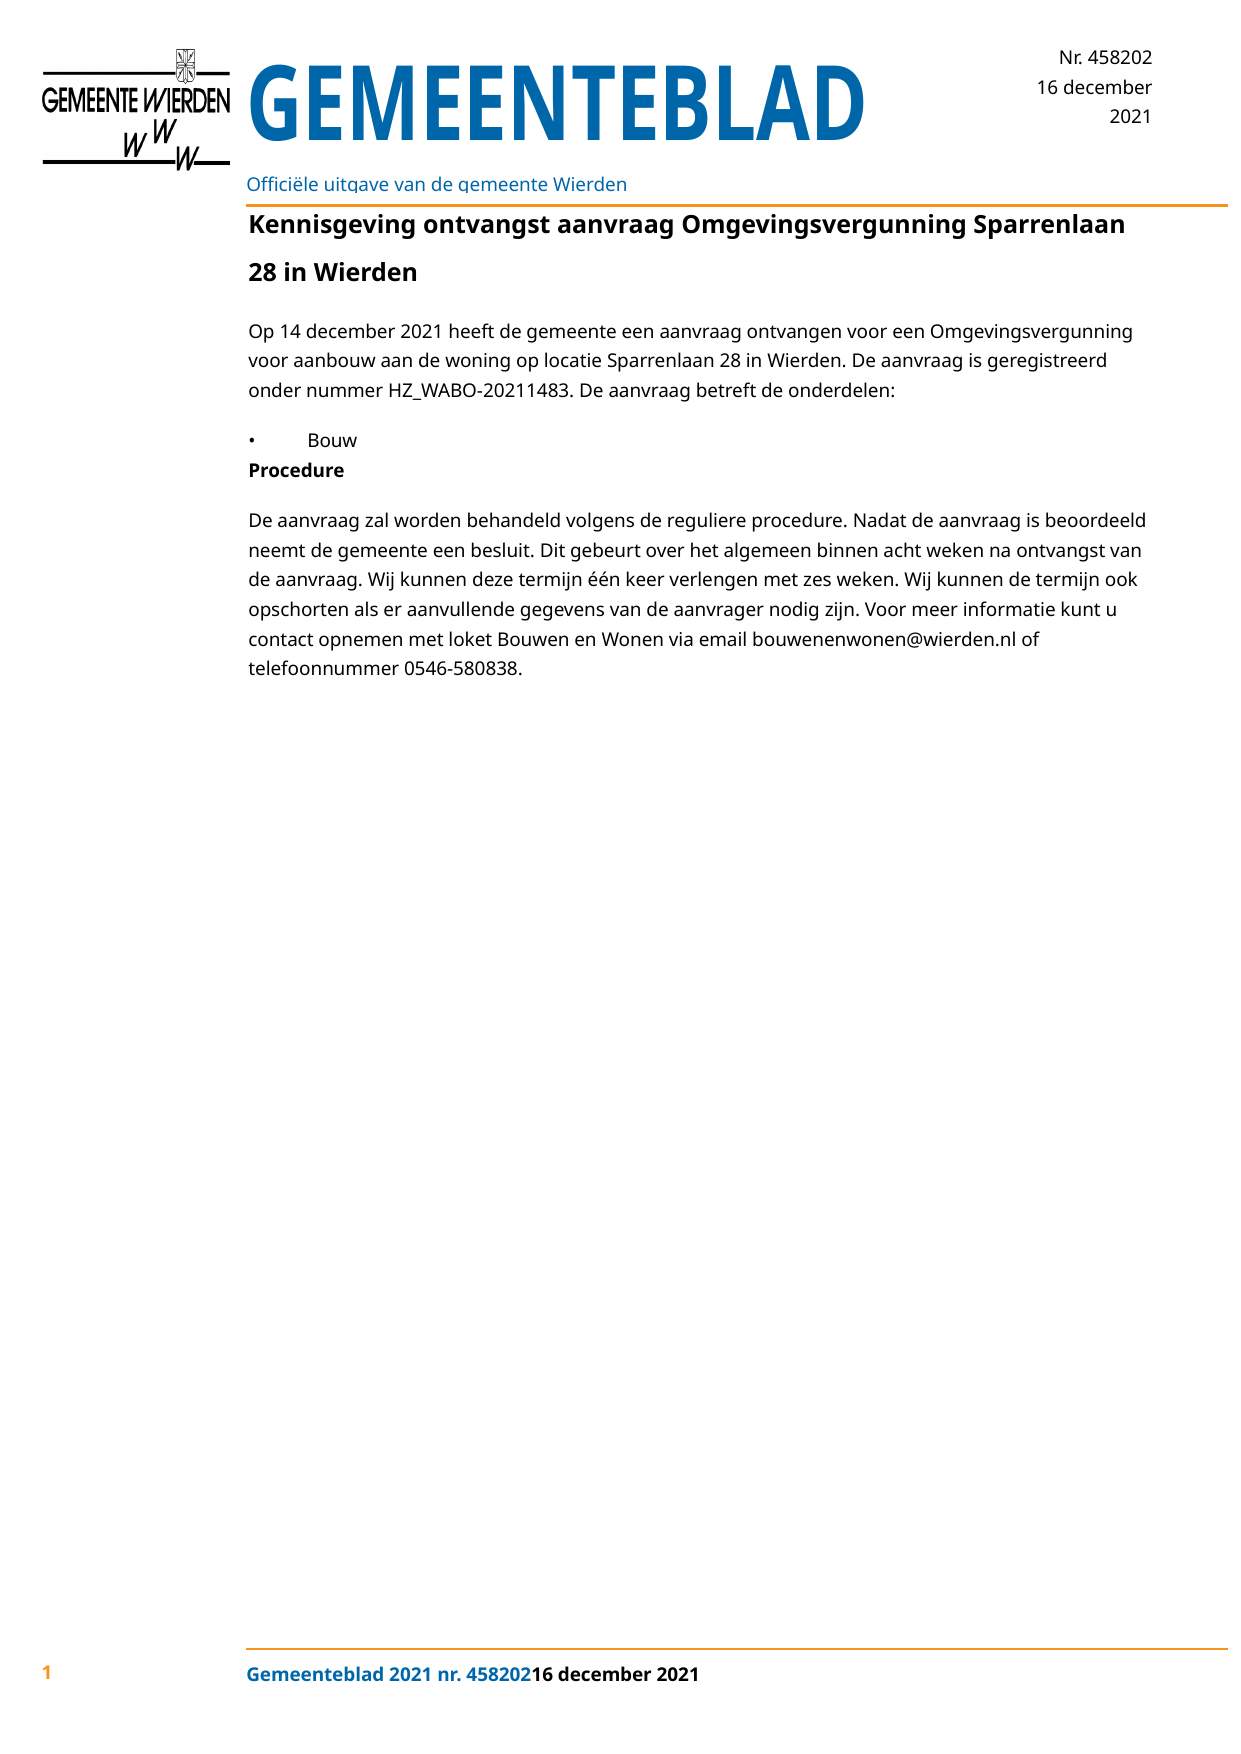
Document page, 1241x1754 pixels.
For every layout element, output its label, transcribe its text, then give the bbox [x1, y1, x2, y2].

text De aanvraag zal worden behandeld volgens de reguliere procedure. Nadat de aanvraag is beoordeeld neemt de gemeente een besluit. Dit gebeurt over het algemeen binnen acht weken na ontvangst van de aanvraag. Wij kunnen deze termijn één keer verlengen met zes weken. Wij kunnen de termijn ook opschorten als er aanvullende gegevens van de aanvrager nodig zijn. Voor meer informatie kunt u contact opnemen met loket Bouwen en Wonen via email bouwenenwonen@wierden.nl of telefoonnummer 0546-580838. [248, 507, 1152, 681]
list Bouw [248, 427, 1152, 453]
text Op 14 december 2021 heeft de gemeente een aanvraag ontvangen voor een Omgevingsvergunning voor aanbouw aan de woning op locatie Sparrenlaan 28 in Wierden. De aanvraag is geregistreerd onder nummer HZ_WABO-20211483. De aanvraag betreft de onderdelen: [248, 318, 1152, 403]
text Kennisgeving ontvangst aanvraag Omgevingsvergunning Sparrenlaan 28 in Wierden [248, 207, 1152, 288]
text Procedure [248, 457, 1152, 483]
picture [41, 47, 231, 172]
